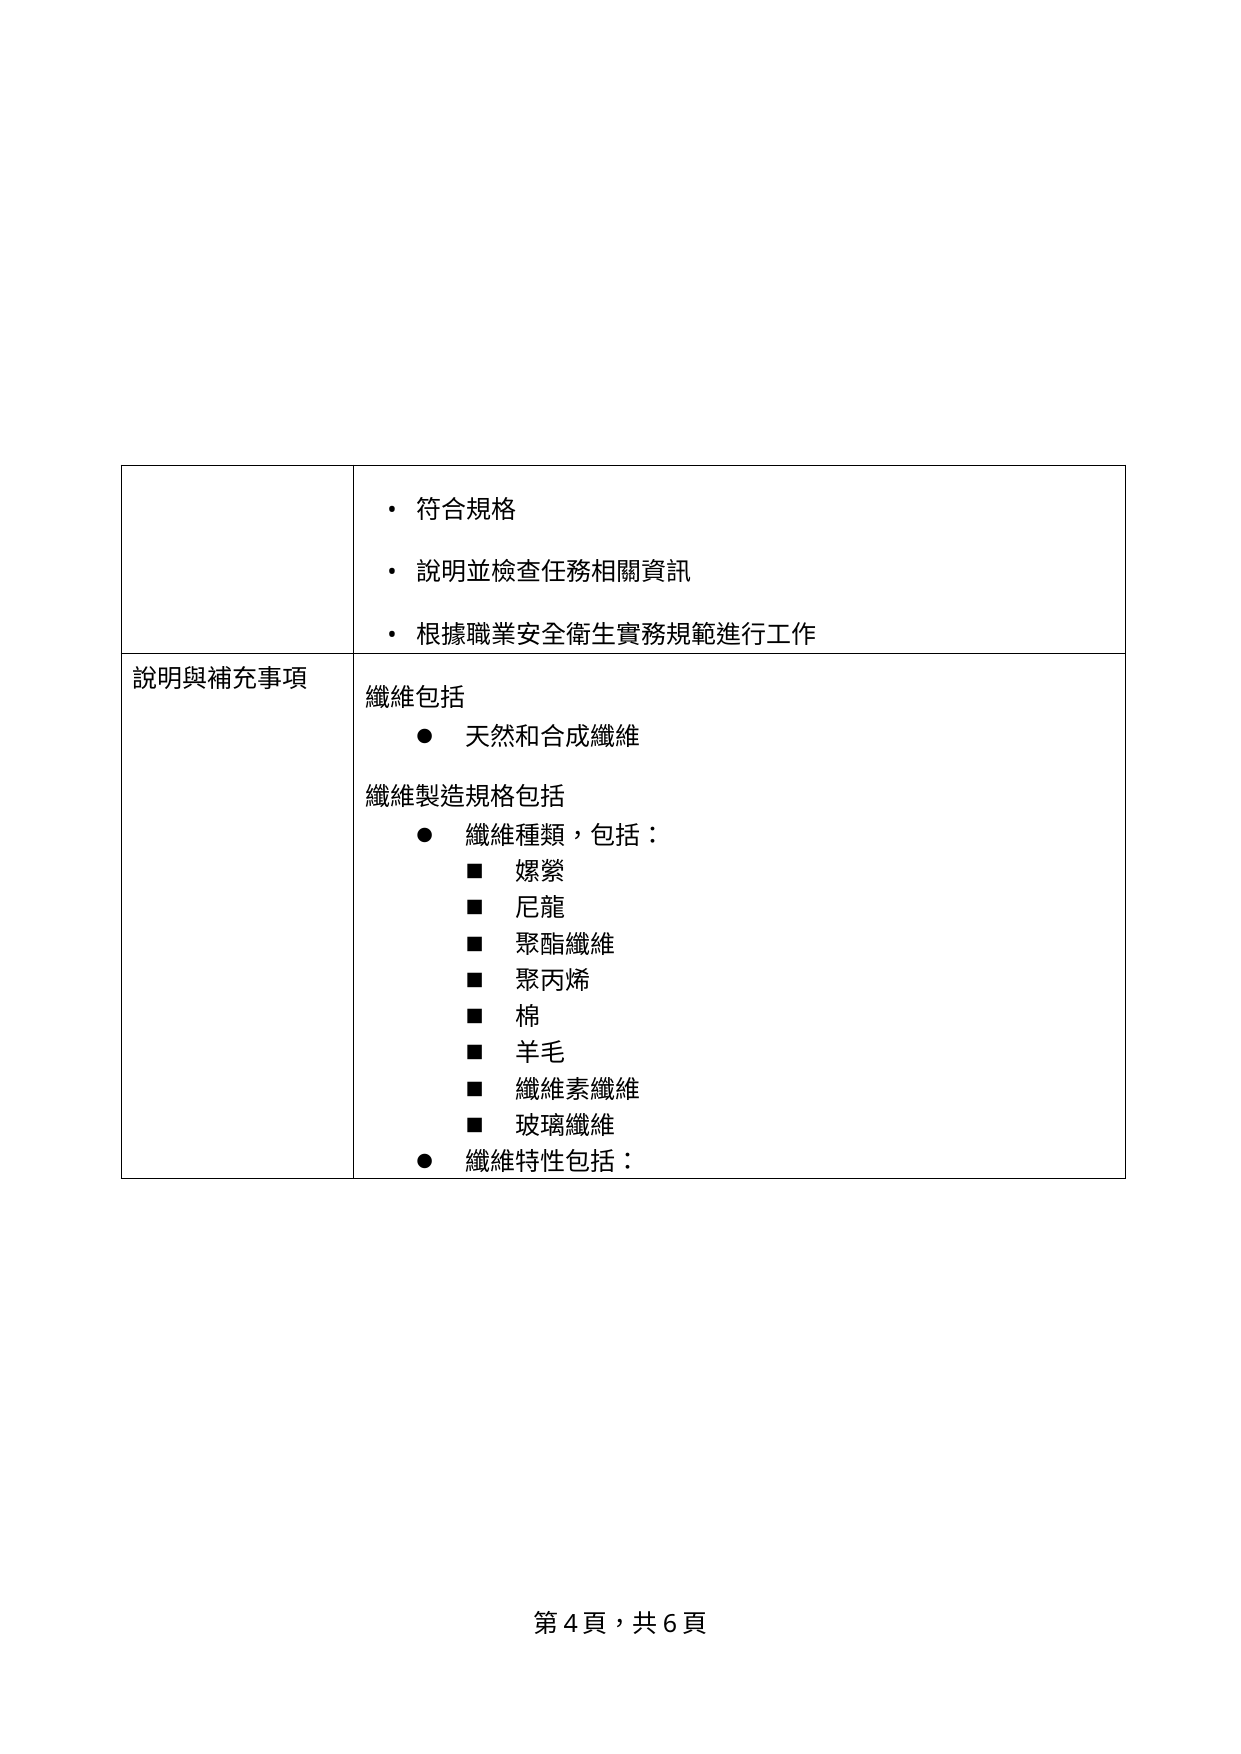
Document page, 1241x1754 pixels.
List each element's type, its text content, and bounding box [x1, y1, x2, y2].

table_cell 說明與補充事項 [122, 654, 353, 1178]
table_cell 機械安全設備並回報任何的故障狀況 準備進行梳理 根據機械和工作場域實務規範裝載和卸載原料 根據規定啓動和停止機械運作 監控機械運作包括機械製造讀數 必要時，找出、改正並回報機械故障的狀況和問題 必要時，清理機械 檢查機械維修紀錄 找出故障狀況 檢查並確認是否符合作業規定 閱讀、詮釋並遵循工作規定、標準作業程序、工作指示和其他的參考資料 維護正確的紀錄內容 在工作場域內溝通 按程序操作 符合規格 說明並檢查任務相關資訊 根據職業安全衛生實務規範進行工作 [354, 466, 1125, 653]
table_cell [122, 466, 353, 653]
table_cell 纖維包括 天然和合成纖維 纖維製造規格包括 纖維種類，包括： 嫘縈 尼龍 聚酯纖維 聚丙烯 棉 羊毛 纖維素纖維 玻璃纖維 纖維特性包括： 吸收性 耐磨性 模數 棉網處理 吸濕性 抗化學性和耐温性 尺寸(直徑) 細度（分特或丹尼） 纖維捲曲 職業安全衛生實務規範 職業安全衛生實務規範包括本單元提及的危害識別和控管、危害評估並執行任務特定的危害降低措施，可能與下列事務相關： 手工處理技術 標準作業程序 個人防護設備 安全材料處理 作息相關規定 工作場域人因工程的安排 遵行標記走道 設備的安全存放 總務清掃管理 廢棄物可包括 切邊廢棄 污染物 製程棉屑 不符規範纖維原料 機械廢棄物如黃油、潤滑油 [354, 654, 1125, 1178]
